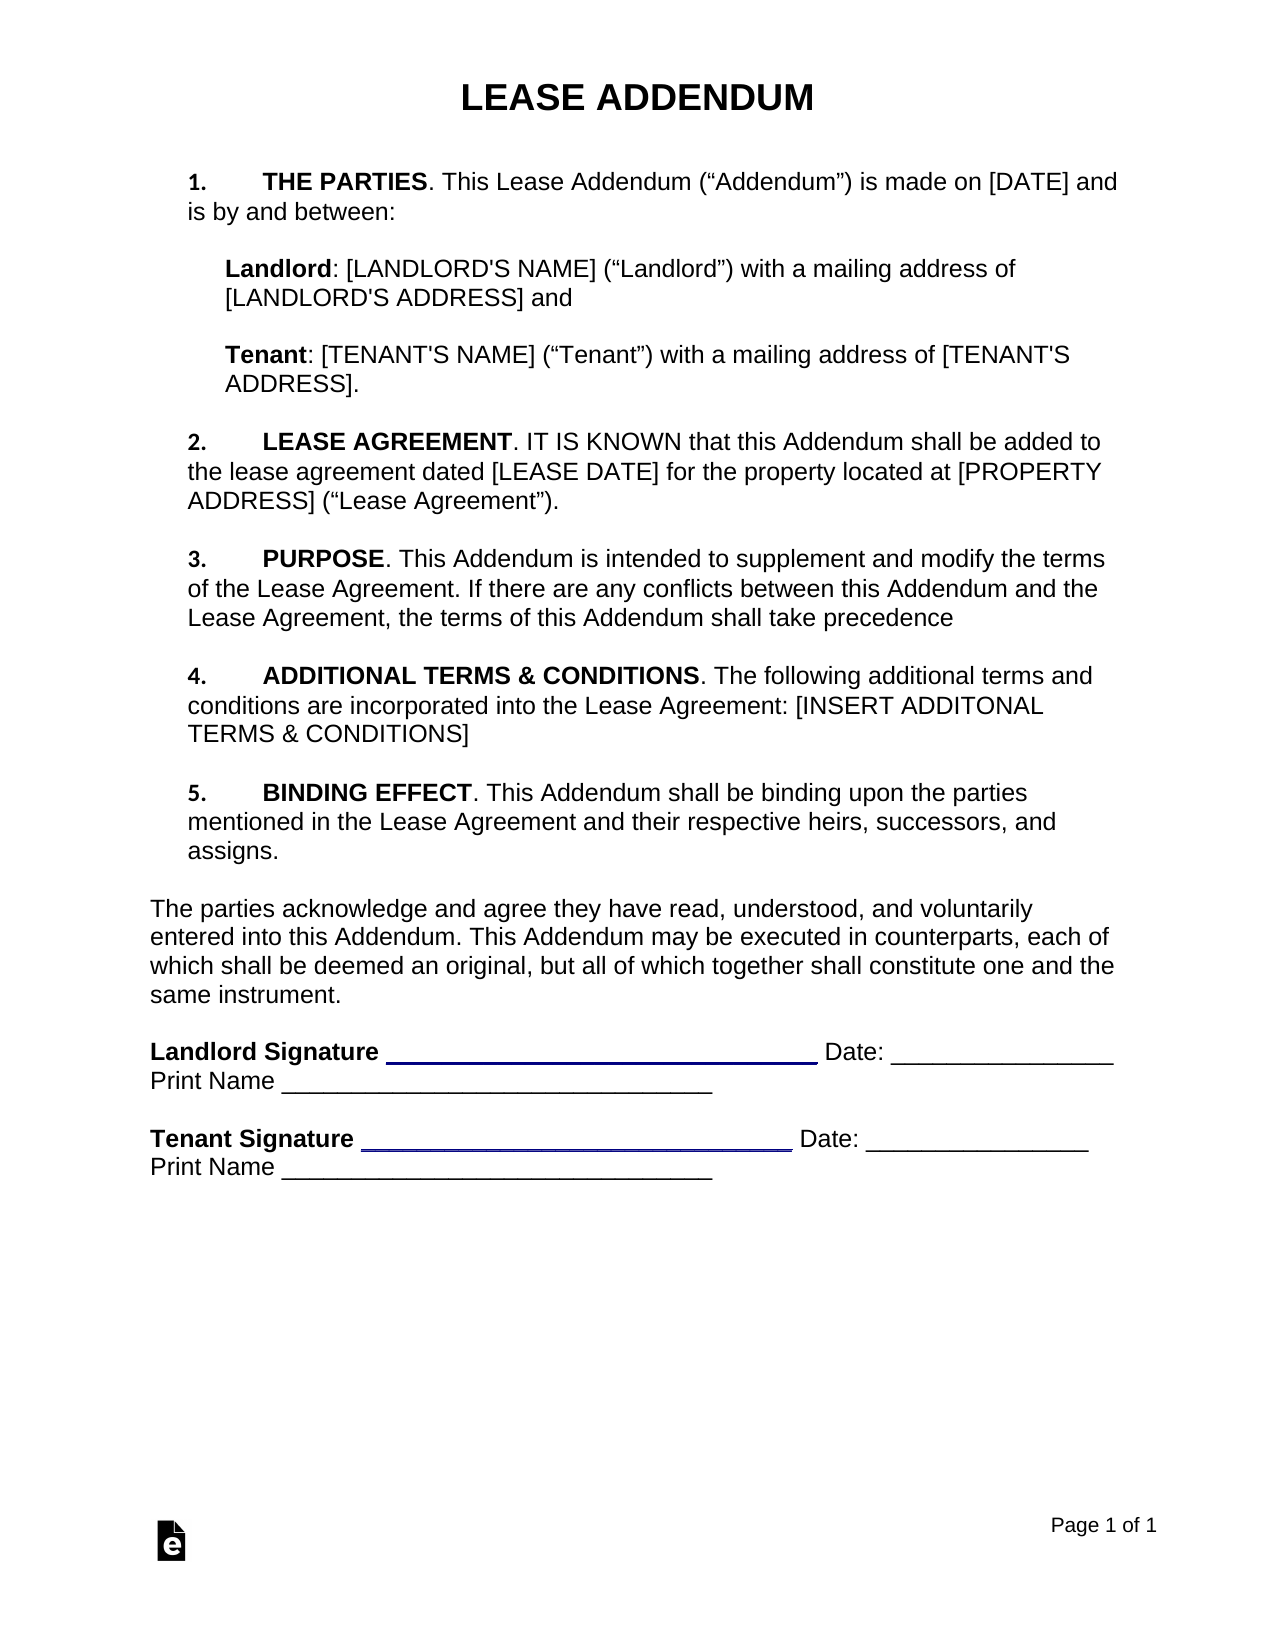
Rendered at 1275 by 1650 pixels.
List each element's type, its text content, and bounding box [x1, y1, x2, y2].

text Print Name _______________________________ [150, 1152, 1125, 1181]
text Tenant Signature _______________________________ Date: ________________ [150, 1124, 1125, 1152]
list BINDING EFFECT. This Addendum shall be binding upon the parties mentioned in the Lease Agreement and their respective heirs, successors, and assigns. [187, 777, 1125, 865]
list ADDITIONAL TERMS & CONDITIONS. The following additional terms and conditions are incorporated into the Lease Agreement: [INSERT ADDITONAL TERMS & CONDITIONS] [187, 660, 1125, 748]
text Landlord Signature _______________________________ Date: ________________ [150, 1037, 1125, 1066]
text Print Name _______________________________ [150, 1066, 1125, 1095]
list THE PARTIES. This Lease Addendum (“Addendum”) is made on [DATE] and is by and between: [187, 166, 1125, 225]
text Landlord: [LANDLORD'S NAME] (“Landlord”) with a mailing address of [LANDLORD'S ADDRESS] and [225, 254, 1125, 312]
text Tenant: [TENANT'S NAME] (“Tenant”) with a mailing address of [TENANT'S ADDRESS]. [225, 340, 1125, 398]
text The parties acknowledge and agree they have read, understood, and voluntarily entered into this Addendum. This Addendum may be executed in counterparts, each of which shall be deemed an original, but all of which together shall constitute one and the same instrument. [150, 894, 1125, 1009]
text LEASE ADDENDUM [150, 75, 1125, 118]
list PURPOSE. This Addendum is intended to supplement and modify the terms of the Lease Agreement. If there are any conflicts between this Addendum and the Lease Agreement, the terms of this Addendum shall take precedence [187, 543, 1125, 631]
list LEASE AGREEMENT. IT IS KNOWN that this Addendum shall be added to the lease agreement dated [LEASE DATE] for the property located at [PROPERTY ADDRESS] (“Lease Agreement”). [187, 427, 1125, 514]
